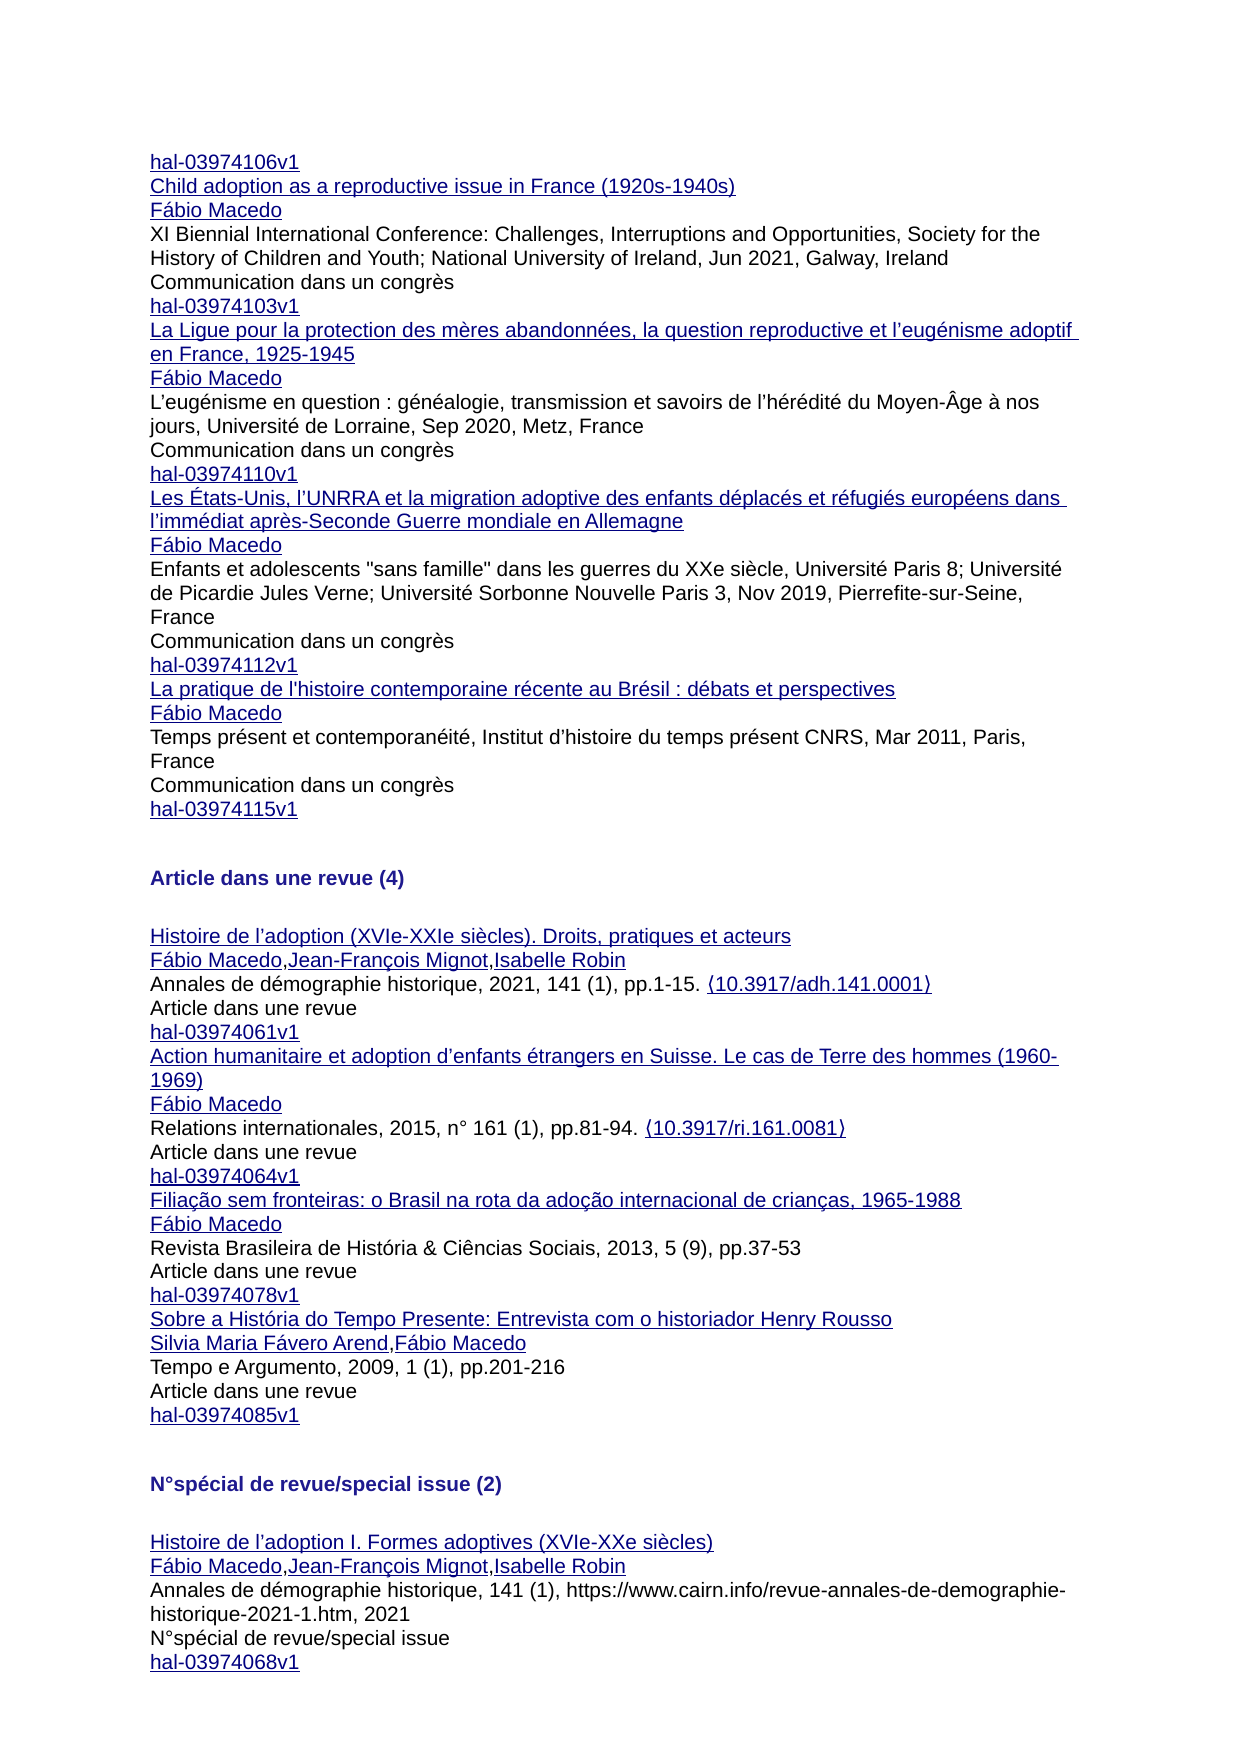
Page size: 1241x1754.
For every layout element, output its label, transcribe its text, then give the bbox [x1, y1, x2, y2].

table_header Histoire de l’adoption I. Formes adoptives (XVIe-XXe siècles) Fábio Macedo,Jean-François Mignot,Isabelle Robin Annales de démographie historique, 141 (1), https://www.cairn.info/revue-annales-de-demographie-historique-2021-1.htm, 2021 N°spécial de revue/special issue hal-03974068v1 [150, 1530, 1090, 1674]
subtitle N°spécial de revue/special issue (2) [150, 1472, 1090, 1496]
table_cell hal-03974106v1 [150, 150, 1090, 174]
table_cell La pratique de l'histoire contemporaine récente au Brésil : débats et perspectives Fábio Macedo Temps présent et contemporanéité, Institut d’histoire du temps présent CNRS, Mar 2011, Paris, France Communication dans un congrès hal-03974115v1 [150, 677, 1090, 821]
table_cell Filiação sem fronteiras: o Brasil na rota da adoção internacional de crianças, 1965-1988 Fábio Macedo Revista Brasileira de História & Ciências Sociais, 2013, 5 (9), pp.37-53 Article dans une revue hal-03974078v1 [150, 1188, 1090, 1307]
table_cell Les États-Unis, l’UNRRA et la migration adoptive des enfants déplacés et réfugiés européens dans l’immédiat après-Seconde Guerre mondiale en Allemagne Fábio Macedo Enfants et adolescents "sans famille" dans les guerres du XXe siècle, Université Paris 8; Université de Picardie Jules Verne; Université Sorbonne Nouvelle Paris 3, Nov 2019, Pierrefite-sur-Seine, France Communication dans un congrès hal-03974112v1 [150, 485, 1090, 677]
table_cell Action humanitaire et adoption d’enfants étrangers en Suisse. Le cas de Terre des hommes (1960-1969) Fábio Macedo Relations internationales, 2015, n° 161 (1), pp.81-94. ⟨10.3917/ri.161.0081⟩ Article dans une revue hal-03974064v1 [150, 1044, 1090, 1187]
table_header Histoire de l’adoption (XVIe-XXIe siècles). Droits, pratiques et acteurs Fábio Macedo,Jean-François Mignot,Isabelle Robin Annales de démographie historique, 2021, 141 (1), pp.1-15. ⟨10.3917/adh.141.0001⟩ Article dans une revue hal-03974061v1 [150, 924, 1090, 1044]
table_cell Child adoption as a reproductive issue in France (1920s-1940s) Fábio Macedo XI Biennial International Conference: Challenges, Interruptions and Opportunities, Society for the History of Children and Youth; National University of Ireland, Jun 2021, Galway, Ireland Communication dans un congrès hal-03974103v1 [150, 174, 1090, 318]
subtitle Article dans une revue (4) [150, 866, 1090, 889]
table_cell Sobre a História do Tempo Presente: Entrevista com o historiador Henry Rousso Silvia Maria Fávero Arend,Fábio Macedo Tempo e Argumento, 2009, 1 (1), pp.201-216 Article dans une revue hal-03974085v1 [150, 1307, 1090, 1427]
table_cell La Ligue pour la protection des mères abandonnées, la question reproductive et l’eugénisme adoptif en France, 1925-1945 Fábio Macedo L’eugénisme en question : généalogie, transmission et savoirs de l’hérédité du Moyen-Âge à nos jours, Université de Lorraine, Sep 2020, Metz, France Communication dans un congrès hal-03974110v1 [150, 318, 1090, 485]
